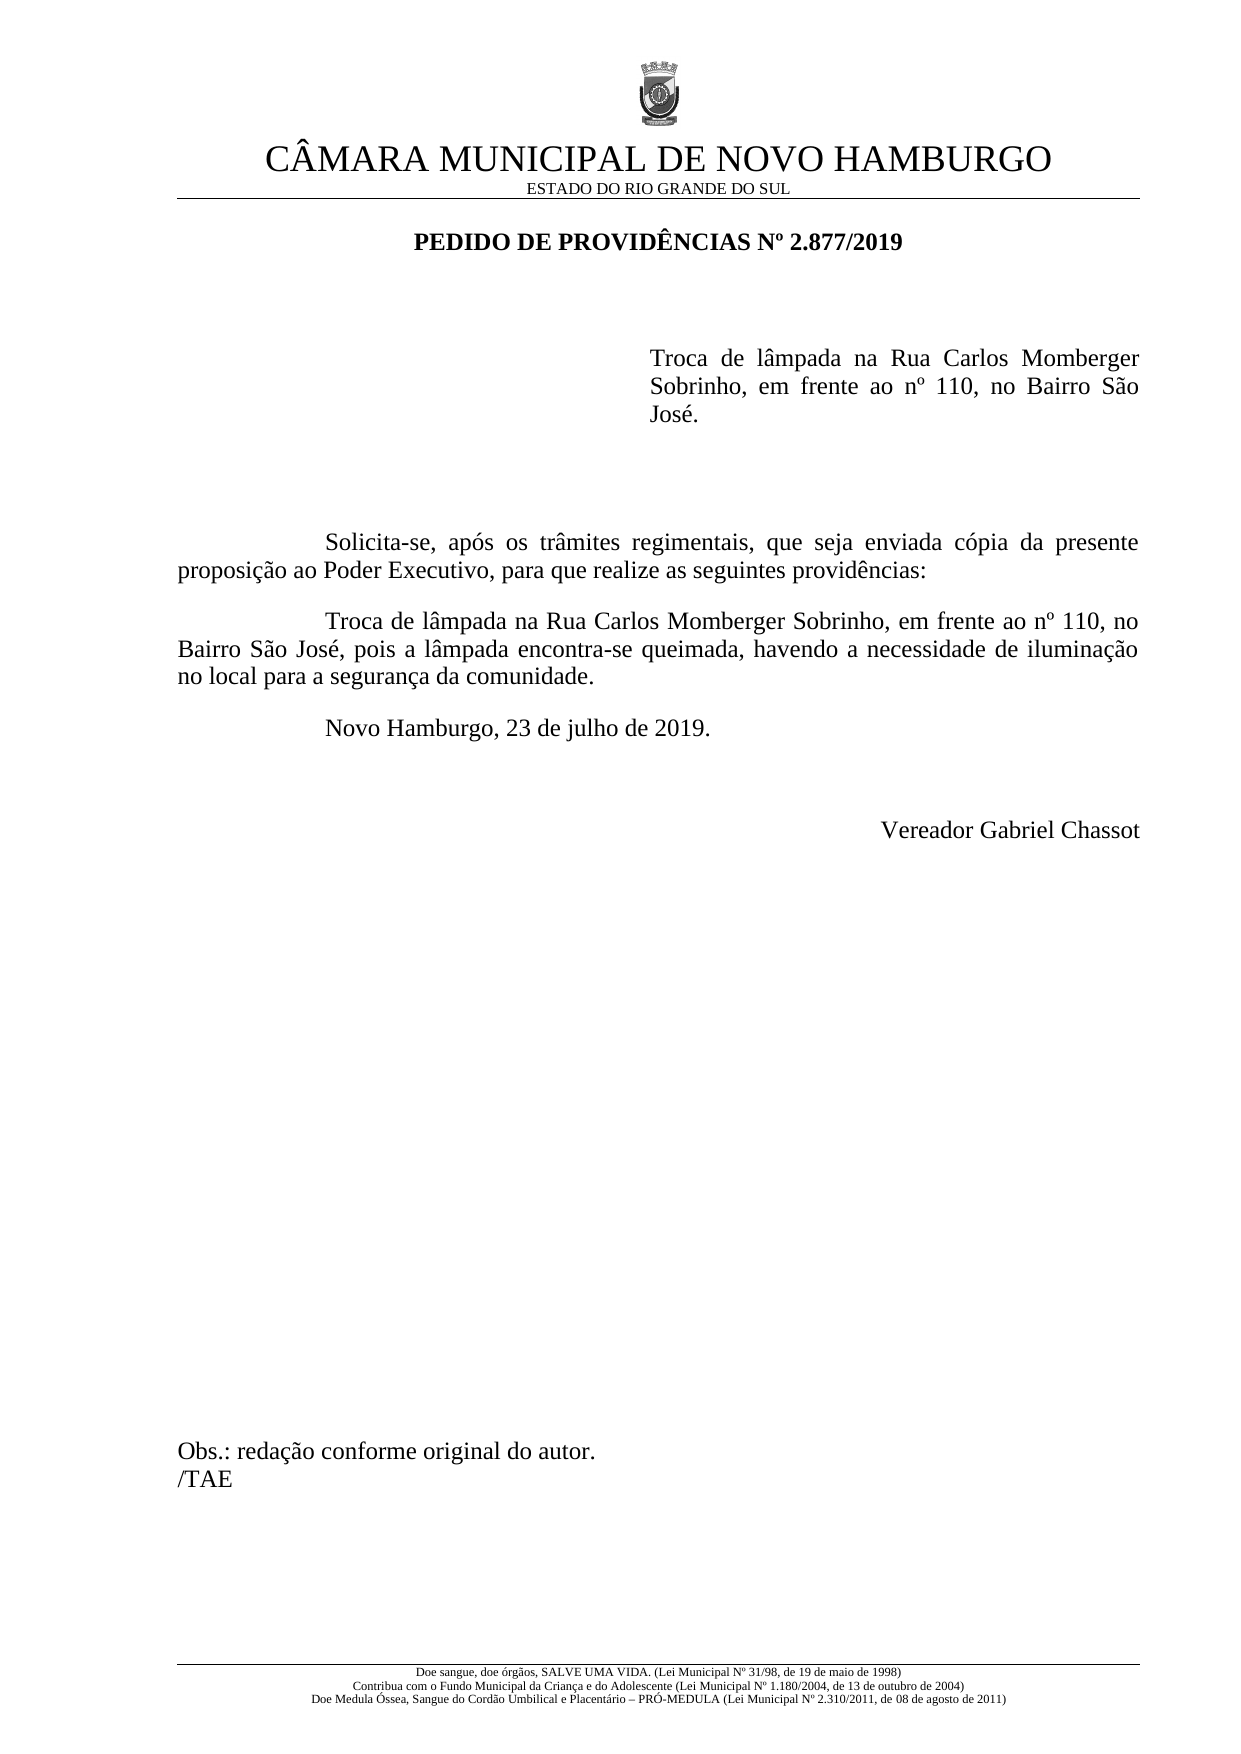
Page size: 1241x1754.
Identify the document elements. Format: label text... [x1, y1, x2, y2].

text Novo Hamburgo, 23 de julho de 2019. [177, 714, 1140, 741]
text Obs.: redação conforme original do autor. [177, 1437, 1140, 1465]
text Troca de lâmpada na Rua Carlos Momberger Sobrinho, em frente ao nº 110, no Bairro São José. [649, 344, 1140, 428]
text /TAE [177, 1465, 1140, 1493]
text Vereador Gabriel Chassot [177, 816, 1140, 844]
text PEDIDO DE PROVIDÊNCIAS Nº 2.877/2019 [177, 228, 1140, 256]
text Solicita-se, após os trâmites regimentais, que seja enviada cópia da presente proposição ao Poder Executivo, para que realize as seguintes providências: [177, 528, 1140, 583]
text Troca de lâmpada na Rua Carlos Momberger Sobrinho, em frente ao nº 110, no Bairro São José, pois a lâmpada encontra-se queimada, havendo a necessidade de iluminação no local para a segurança da comunidade. [177, 607, 1140, 690]
